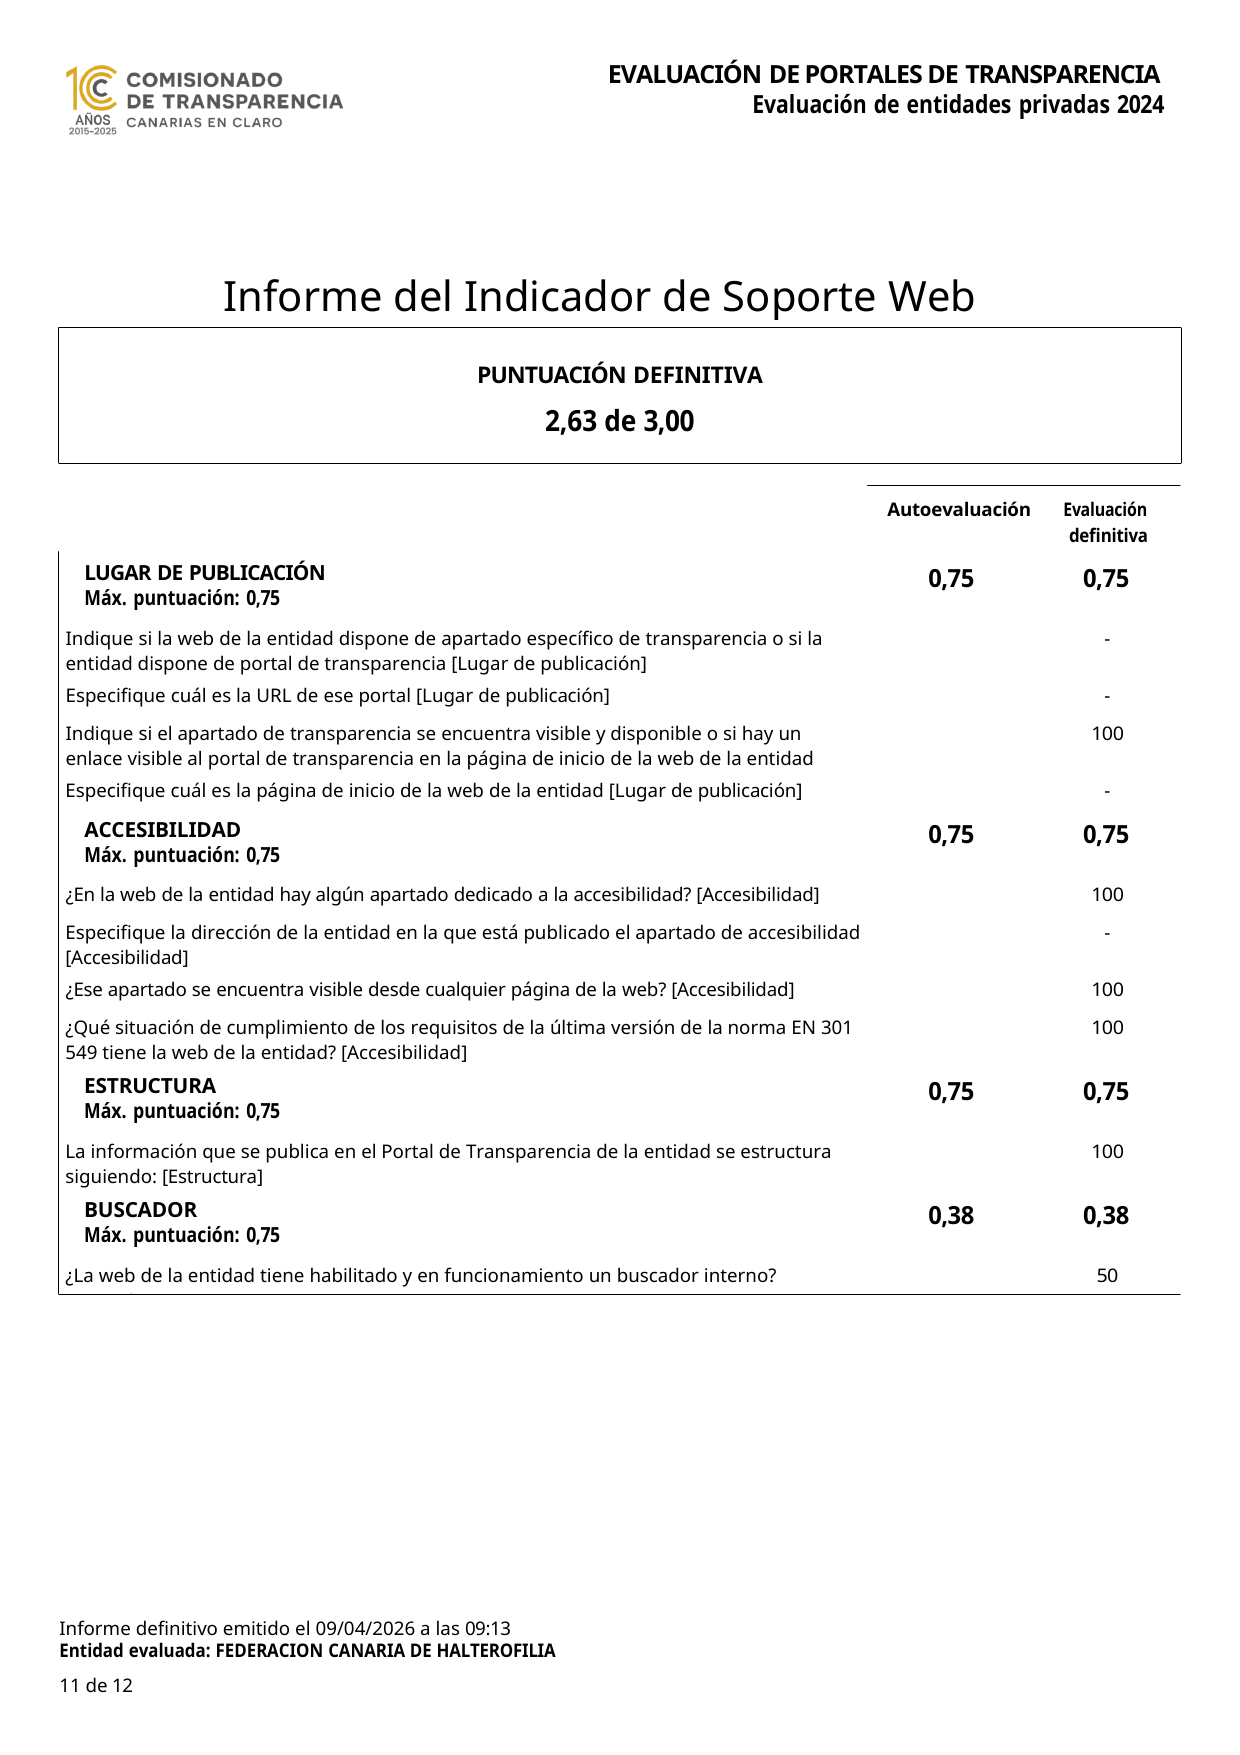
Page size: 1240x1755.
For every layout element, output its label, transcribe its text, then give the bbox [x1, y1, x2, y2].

text ACCESIBILIDAD [84, 817, 868, 842]
text Especifique cuál es la página de inicio de la web de la entidad [Lugar de publicación] [65, 777, 868, 803]
text 100 [1035, 1138, 1181, 1164]
text PUNTUACIÓN DEFINITIVA [59, 359, 1181, 390]
text 100 [1035, 720, 1181, 745]
text 0,38 [868, 1198, 1035, 1232]
text Entidad evaluada: FEDERACION CANARIA DE HALTEROFILIA [59, 1640, 579, 1662]
text - [1035, 919, 1181, 944]
text Máx. puntuación: 0,75 [84, 1099, 868, 1124]
text La información que se publica en el Portal de Transparencia de la entidad se estructura siguiendo: [Estructura] [65, 1138, 868, 1189]
text Indique si el apartado de transparencia se encuentra visible y disponible o si hay un enlace visible al portal de transparencia en la página de inicio de la web de la entidad [Lugar de publicación] [65, 720, 857, 771]
text 50 [1035, 1262, 1181, 1288]
text - [1035, 777, 1181, 803]
text ¿Qué situación de cumplimiento de los requisitos de la última versión de la norma EN 301 549 tiene la web de la entidad? [Accesibilidad] [65, 1014, 868, 1065]
text Especifique cuál es la URL de ese portal [Lugar de publicación] [65, 682, 868, 708]
text 11 de 12 [59, 1673, 579, 1697]
text BUSCADOR [84, 1198, 868, 1223]
text Máx. puntuación: 0,75 [84, 1223, 868, 1248]
text Evaluación de entidades privadas 2024 [752, 89, 1183, 119]
text ¿La web de la entidad tiene habilitado y en funcionamiento un buscador interno? [Buscador] [65, 1262, 868, 1294]
text ¿Ese apartado se encuentra visible desde cualquier página de la web? [Accesibilidad] [65, 977, 868, 1002]
text 0,75 [1083, 1074, 1181, 1108]
text ESTRUCTURA [84, 1074, 868, 1099]
text 100 [1035, 977, 1181, 1002]
text 0,75 [1083, 817, 1181, 851]
text 100 [1035, 882, 1181, 907]
text Evaluación definitiva [1063, 497, 1181, 548]
text Especifique la dirección de la entidad en la que está publicado el apartado de accesibilidad [Accesibilidad] [65, 919, 868, 970]
text LUGAR DE PUBLICACIÓN [84, 560, 868, 585]
text 0,75 [868, 560, 1035, 594]
text Autoevaluación [887, 497, 1035, 522]
text 0,75 [868, 817, 1035, 851]
text - [1035, 682, 1181, 708]
text EVALUACIÓN DE PORTALES DE TRANSPARENCIA [608, 59, 1183, 89]
text 100 [1035, 1014, 1181, 1039]
text Máx. puntuación: 0,75 [84, 842, 868, 867]
text 2,63 de 3,00 [59, 401, 1181, 440]
text Informe del Indicador de Soporte Web (ICS) [223, 267, 1018, 320]
text Máx. puntuación: 0,75 [84, 585, 868, 611]
text Informe definitivo emitido el 09/04/2026 a las 09:13 [59, 1617, 579, 1640]
text 0,75 [1083, 560, 1181, 594]
text 0,75 [868, 1074, 1035, 1108]
text 0,38 [1083, 1198, 1181, 1232]
text ¿En la web de la entidad hay algún apartado dedicado a la accesibilidad? [Accesibilidad] [65, 882, 868, 907]
text Indique si la web de la entidad dispone de apartado específico de transparencia o si la entidad dispone de portal de transparencia [Lugar de publicación] [65, 625, 868, 676]
text - [1035, 625, 1181, 650]
